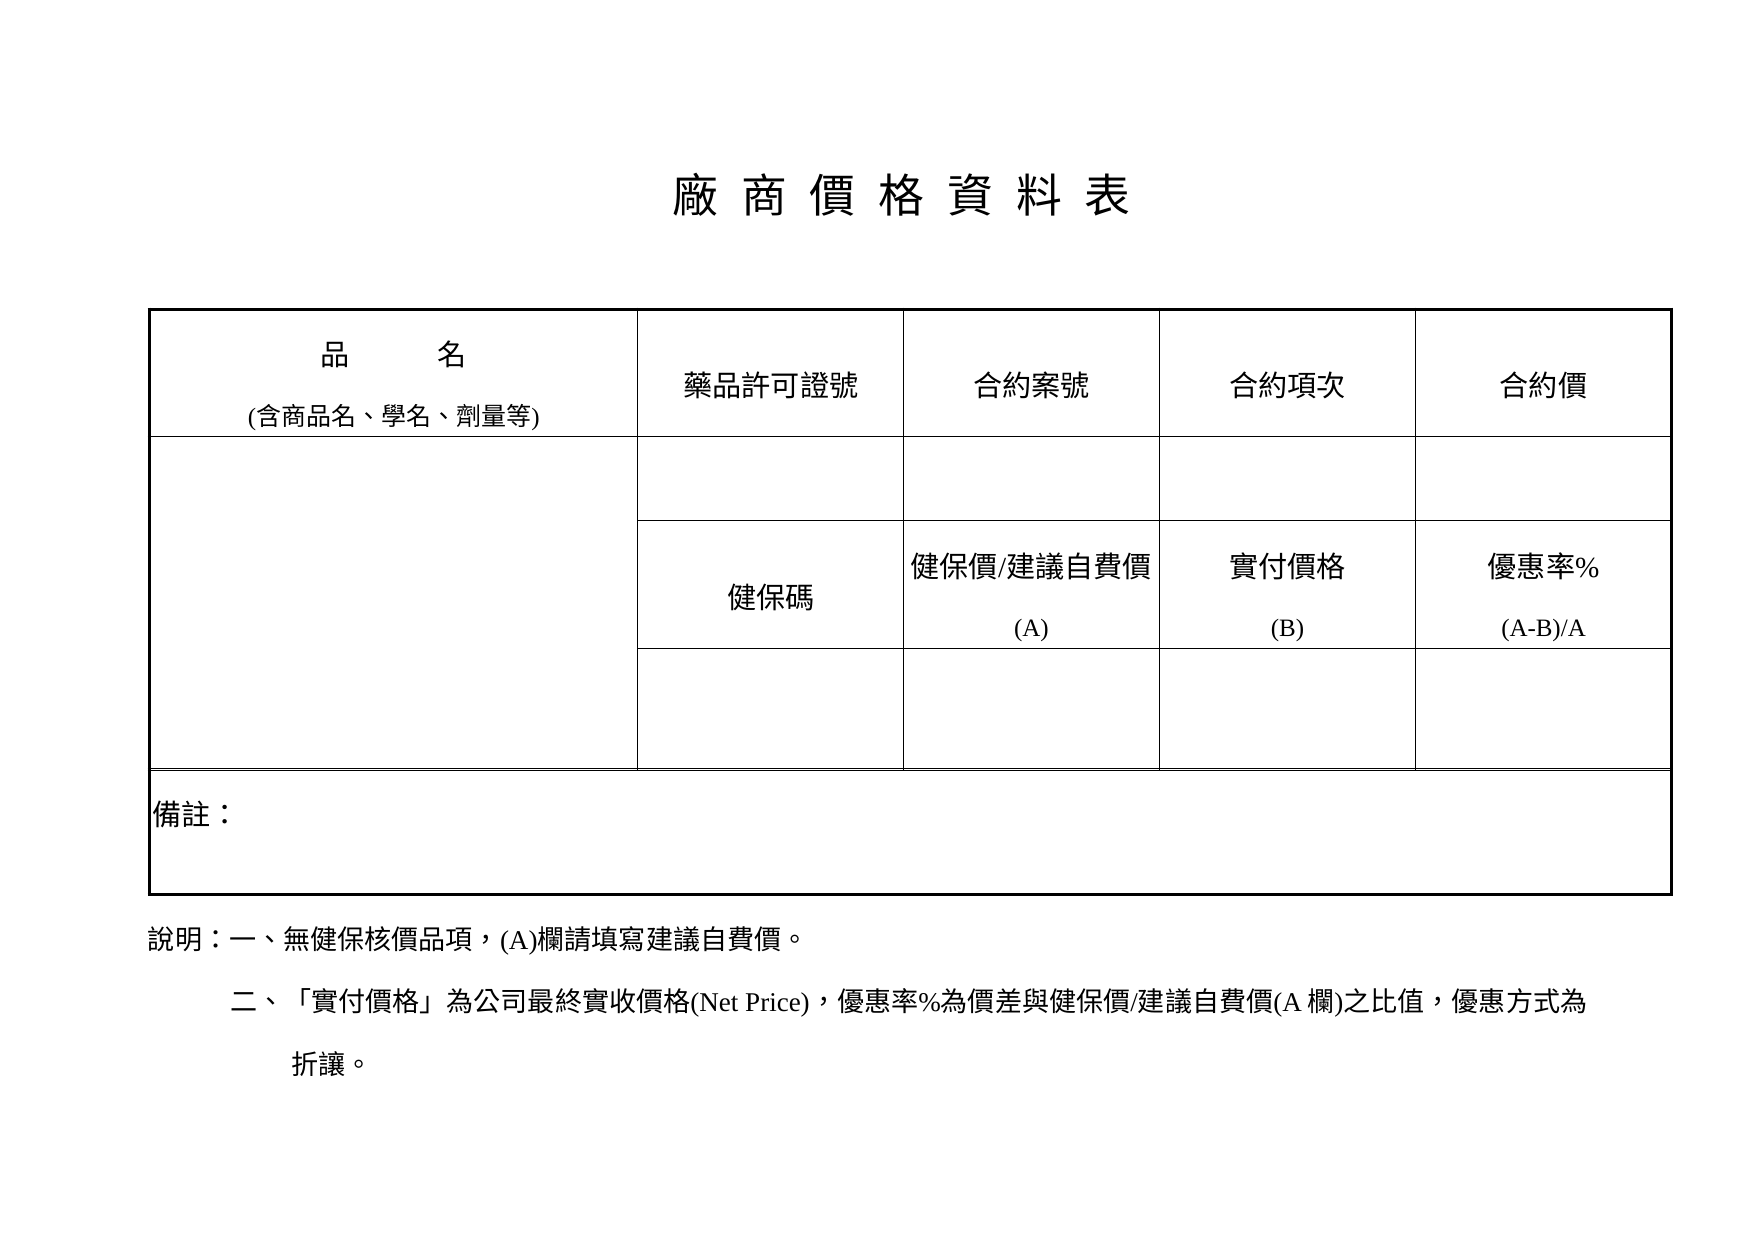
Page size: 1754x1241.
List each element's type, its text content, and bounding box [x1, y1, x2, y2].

table_cell 備註： [151, 771, 1670, 893]
table_cell [638, 649, 903, 768]
text 二、「實付價格」為公司最終實收價格(Net Price)，優惠率%為價差與健保價/建議自費價(A欄)之比值，優惠方式為 [148, 958, 1606, 1021]
table_cell [1160, 649, 1415, 768]
table_cell [638, 437, 903, 520]
table_header 合約項次 [1160, 311, 1415, 436]
text 折讓。 [148, 1021, 1606, 1083]
table_cell 健保碼 [638, 521, 903, 648]
table_header 合約價 [1416, 311, 1670, 436]
table_header 藥品許可證號 [638, 311, 903, 436]
table_cell 優惠率% (A-B)/A [1416, 521, 1670, 648]
table_header 品 名 (含商品名、學名、劑量等) [151, 311, 637, 436]
text 說明：一、無健保核價品項，(A)欄請填寫建議自費價。 [148, 896, 1606, 958]
table_cell [1160, 437, 1415, 520]
table_header 廠 商 價 格 資 料 表 [149, 120, 1653, 245]
table_cell [1416, 437, 1670, 520]
table_cell [904, 649, 1159, 768]
table_header 合約案號 [904, 311, 1159, 436]
table_cell 實付價格 (B) [1160, 521, 1415, 648]
table_cell [904, 437, 1159, 520]
table_cell 健保價/建議自費價 (A) [904, 521, 1159, 648]
table_cell [151, 437, 637, 768]
table_cell [1416, 649, 1670, 768]
